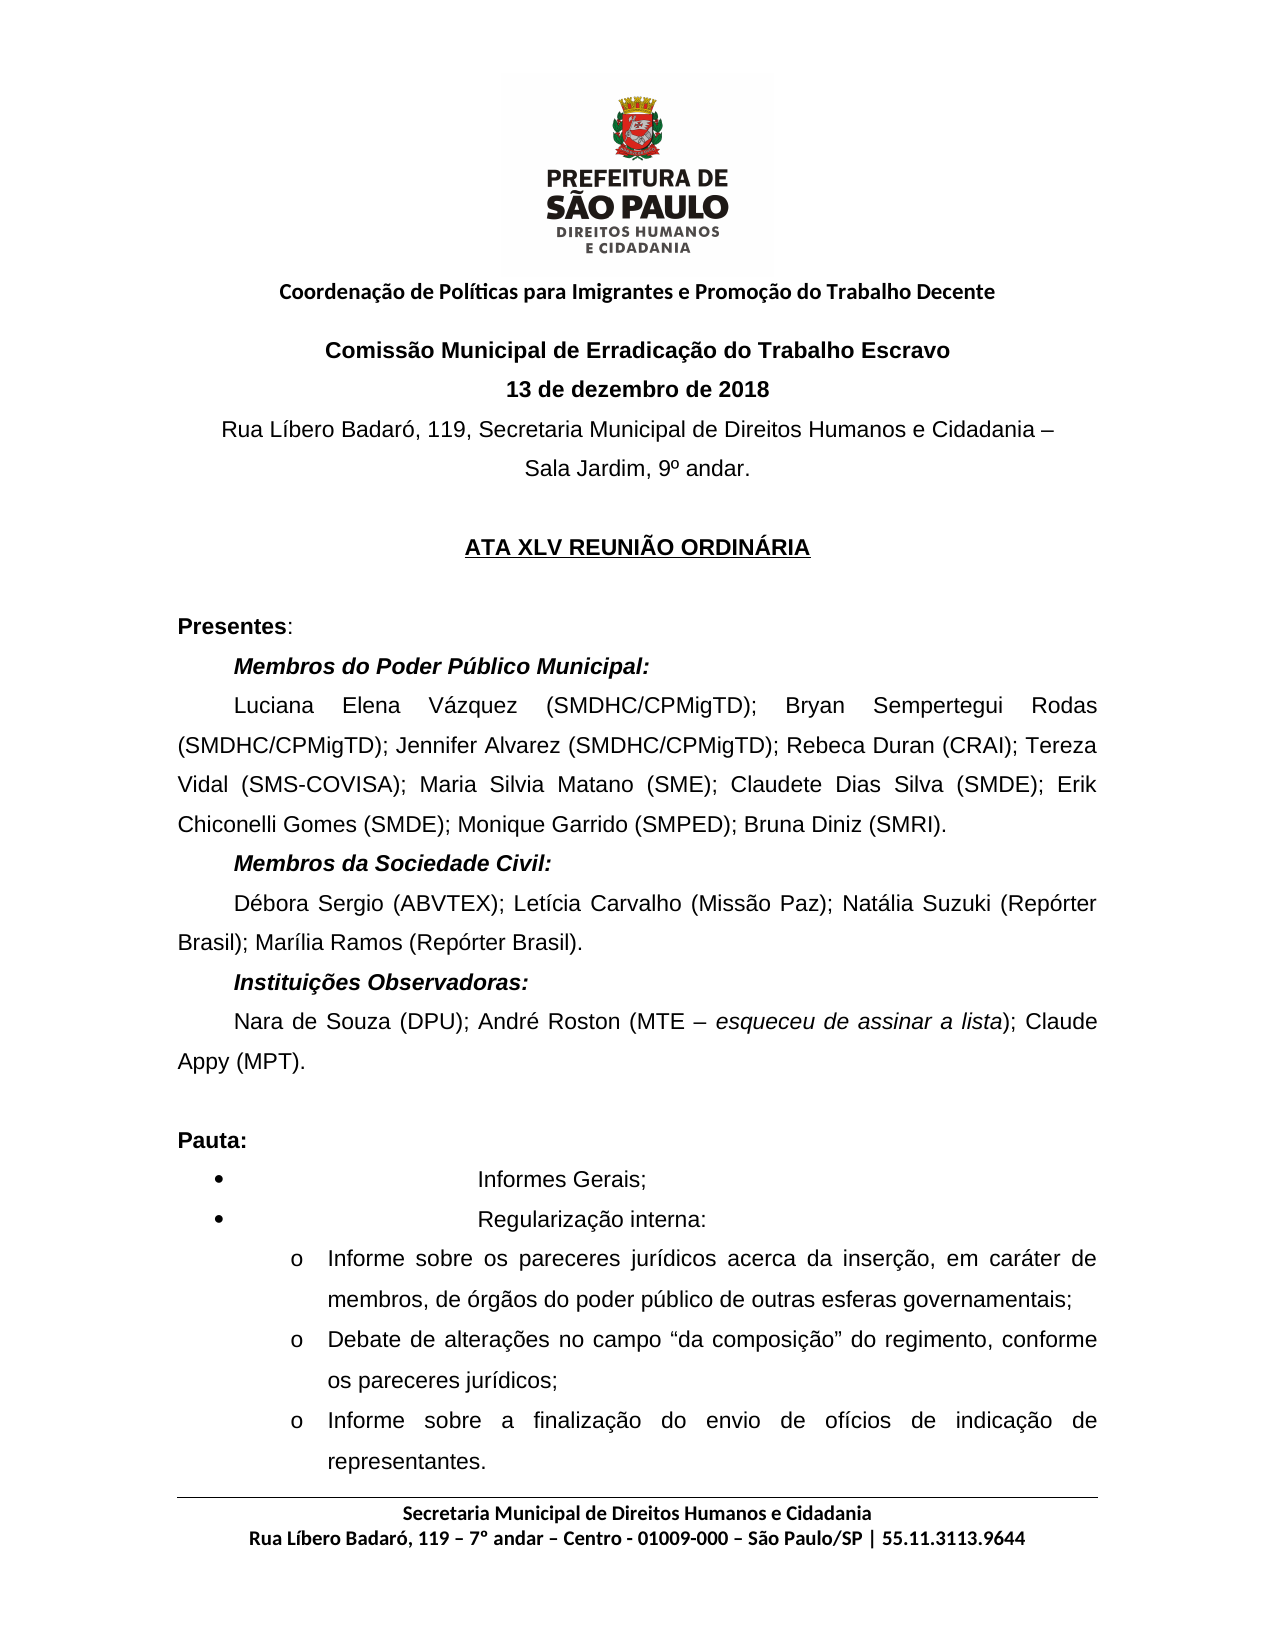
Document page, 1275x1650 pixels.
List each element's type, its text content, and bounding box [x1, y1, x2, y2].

list Regularização interna: [215, 1206, 1098, 1232]
text ATA XLV REUNIÃO ORDINÁRIA [177, 534, 1098, 561]
text Comissão Municipal de Erradicação do Trabalho Escravo [177, 337, 1098, 363]
list Informe sobre os pareceres jurídicos acerca da inserção, em caráter de membros, de órgãos do poder público de outras esferas governamentais; [290, 1245, 1098, 1313]
list Informe sobre a finalização do envio de ofícios de indicação de representantes. [290, 1407, 1098, 1475]
text Débora Sergio (ABVTEX); Letícia Carvalho (Missão Paz); Natália Suzuki (Repórter Brasil); Marília Ramos (Repórter Brasil). [177, 890, 1098, 956]
picture [501, 73, 774, 277]
text Sala Jardim, 9º andar. [177, 455, 1098, 482]
text Instituições Observadoras: [177, 969, 1098, 995]
list Debate de alterações no campo “da composição” do regimento, conforme os pareceres jurídicos; [290, 1326, 1098, 1394]
text Presentes: [177, 613, 1098, 640]
text Rua Líbero Badaró, 119, Secretaria Municipal de Direitos Humanos e Cidadania – [177, 416, 1098, 442]
text Pauta: [177, 1127, 1098, 1153]
list Informes Gerais; [215, 1166, 1098, 1192]
text Luciana Elena Vázquez (SMDHC/CPMigTD); Bryan Sempertegui Rodas (SMDHC/CPMigTD); Jennifer Alvarez (SMDHC/CPMigTD); Rebeca Duran (CRAI); Tereza Vidal (SMS-COVISA); Maria Silvia Matano (SME); Claudete Dias Silva (SMDE); Erik Chiconelli Gomes (SMDE); Monique Garrido (SMPED); Bruna Diniz (SMRI). [177, 692, 1098, 837]
text 13 de dezembro de 2018 [177, 376, 1098, 403]
text Membros da Sociedade Civil: [177, 850, 1098, 877]
text Nara de Souza (DPU); André Roston (MTE – esqueceu de assinar a lista); Claude Appy (MPT). [177, 1008, 1098, 1074]
text Membros do Poder Público Municipal: [177, 653, 1098, 679]
